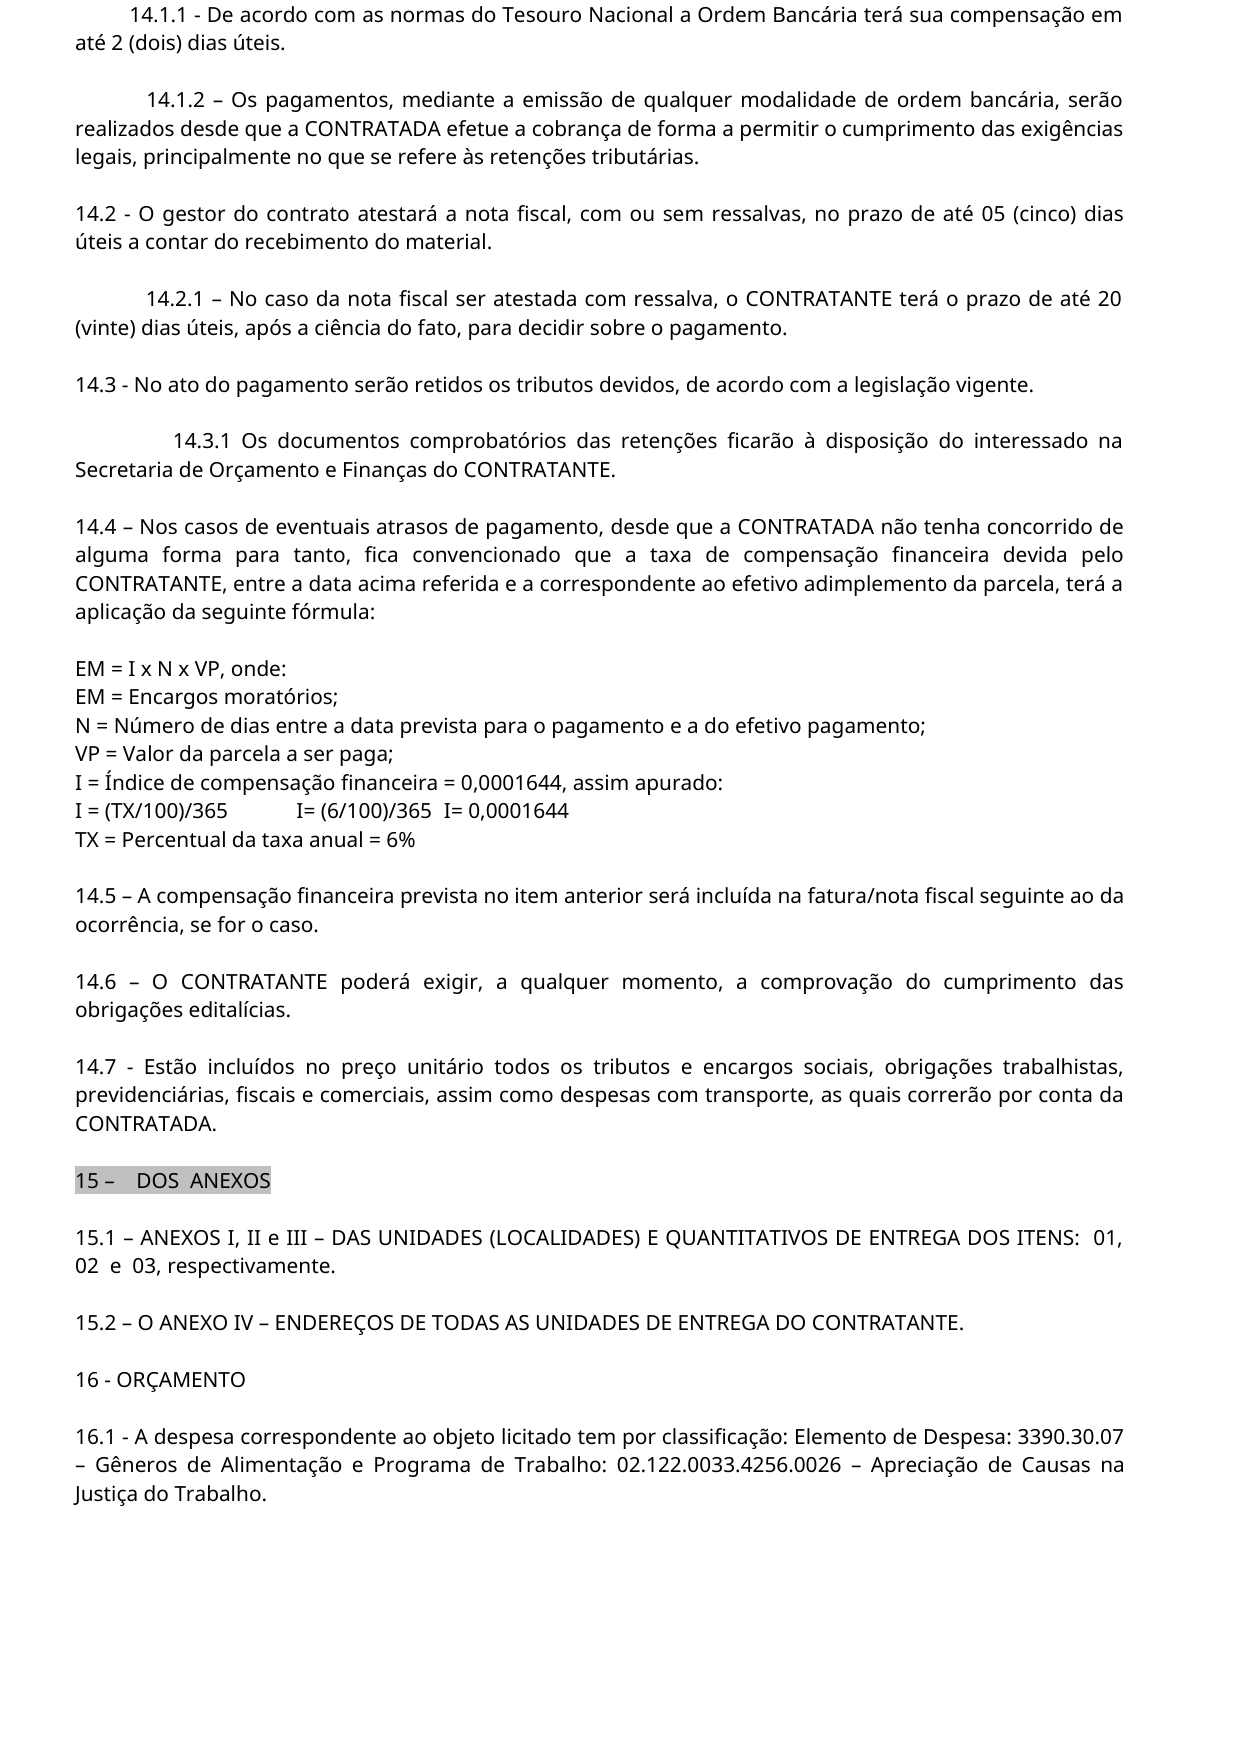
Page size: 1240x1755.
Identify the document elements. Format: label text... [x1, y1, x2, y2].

text 14.4 – Nos casos de eventuais atrasos de pagamento, desde que a CONTRATADA não tenha concorrido de alguma forma para tanto, fica convencionado que a taxa de compensação financeira devida pelo CONTRATANTE, entre a data acima referida e a correspondente ao efetivo adimplemento da parcela, terá a aplicação da seguinte fórmula: [75, 512, 1125, 626]
text 14.2.1 – No caso da nota fiscal ser atestada com ressalva, o CONTRATANTE terá o prazo de até 20 (vinte) dias úteis, após a ciência do fato, para decidir sobre o pagamento. [75, 284, 1125, 341]
text 14.3 - No ato do pagamento serão retidos os tributos devidos, de acordo com a legislação vigente. [75, 370, 1125, 398]
text EM = Encargos moratórios; [75, 682, 1125, 711]
text I = (TX/100)/365 I= (6/100)/365 I= 0,0001644 [75, 796, 1125, 825]
text 16 - ORÇAMENTO [75, 1365, 1125, 1393]
text 15.2 – O ANEXO IV – ENDEREÇOS DE TODAS AS UNIDADES DE ENTREGA DO CONTRATANTE. [75, 1308, 1125, 1337]
text 14.6 – O CONTRATANTE poderá exigir, a qualquer momento, a comprovação do cumprimento das obrigações editalícias. [75, 967, 1125, 1024]
text VP = Valor da parcela a ser paga; [75, 739, 1125, 768]
text 14.2 - O gestor do contrato atestará a nota fiscal, com ou sem ressalvas, no prazo de até 05 (cinco) dias úteis a contar do recebimento do material. [75, 199, 1125, 256]
text 14.1.1 - De acordo com as normas do Tesouro Nacional a Ordem Bancária terá sua compensação em até 2 (dois) dias úteis. [75, 0, 1125, 57]
text 14.5 – A compensação financeira prevista no item anterior será incluída na fatura/nota fiscal seguinte ao da ocorrência, se for o caso. [75, 882, 1125, 938]
text I = Índice de compensação financeira = 0,0001644, assim apurado: [75, 768, 1125, 796]
text 14.3.1 Os documentos comprobatórios das retenções ficarão à disposição do interessado na Secretaria de Orçamento e Finanças do CONTRATANTE. [75, 427, 1125, 483]
text 16.1 - A despesa correspondente ao objeto licitado tem por classificação: Elemento de Despesa: 3390.30.07 – Gêneros de Alimentação e Programa de Trabalho: 02.122.0033.4256.0026 – Apreciação de Causas na Justiça do Trabalho. [75, 1422, 1125, 1507]
text EM = I x N x VP, onde: [75, 654, 1125, 682]
text 14.7 - Estão incluídos no preço unitário todos os tributos e encargos sociais, obrigações trabalhistas, previdenciárias, fiscais e comerciais, assim como despesas com transporte, as quais correrão por conta da CONTRATADA. [75, 1052, 1125, 1137]
text 14.1.2 – Os pagamentos, mediante a emissão de qualquer modalidade de ordem bancária, serão realizados desde que a CONTRATADA efetue a cobrança de forma a permitir o cumprimento das exigências legais, principalmente no que se refere às retenções tributárias. [75, 85, 1125, 171]
text 15.1 – ANEXOS I, II e III – DAS UNIDADES (LOCALIDADES) E QUANTITATIVOS DE ENTREGA DOS ITENS: 01, 02 e 03, respectivamente. [75, 1223, 1125, 1280]
text 15 – DOS ANEXOS [75, 1166, 1125, 1194]
text N = Número de dias entre a data prevista para o pagamento e a do efetivo pagamento; [75, 711, 1125, 739]
text TX = Percentual da taxa anual = 6% [75, 825, 1125, 853]
